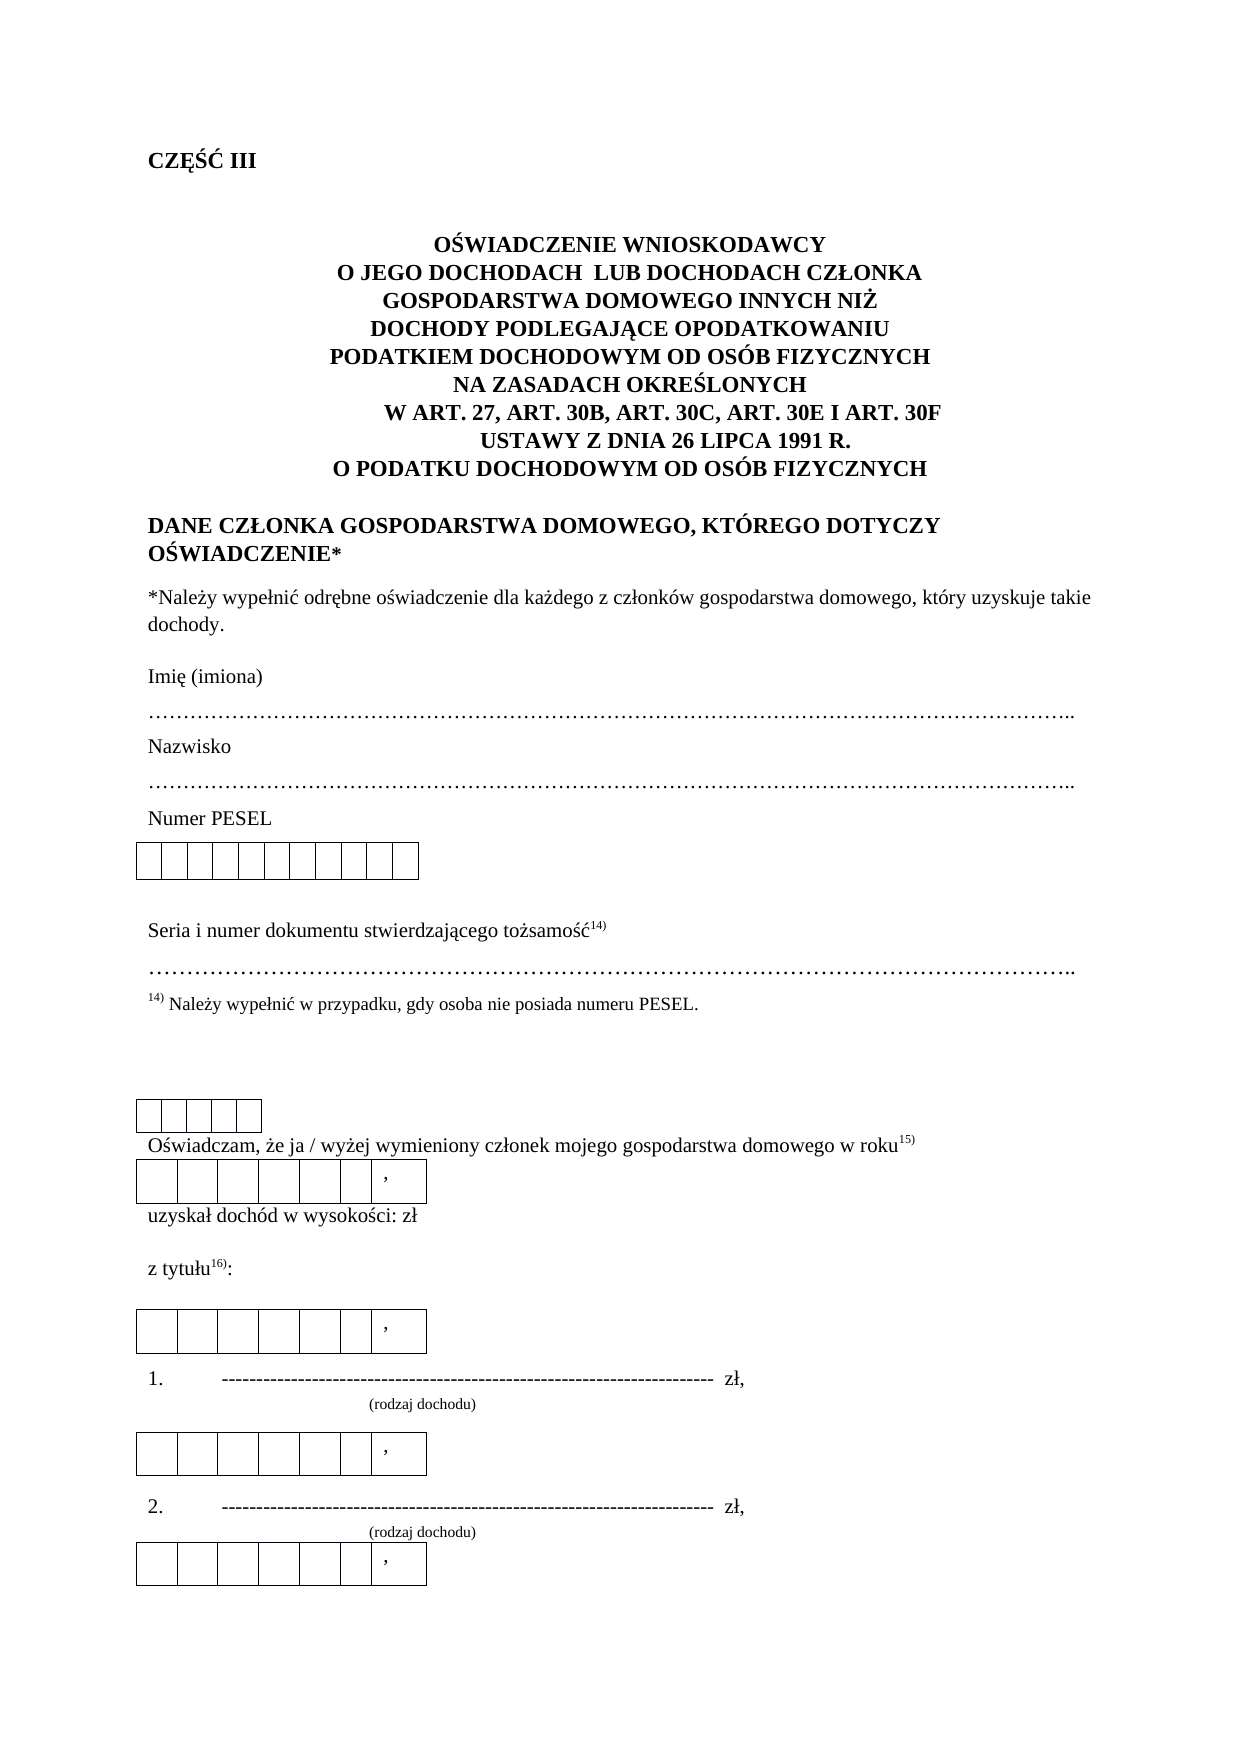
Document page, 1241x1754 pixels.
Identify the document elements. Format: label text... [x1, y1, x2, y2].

table_header [300, 1433, 340, 1475]
table_header [259, 1433, 299, 1475]
text ………………………………………………………………………………………………………….. [148, 953, 1093, 979]
text Imię (imiona) [148, 664, 1093, 688]
table_header [137, 1100, 161, 1132]
table_header [178, 1543, 217, 1585]
table_header [178, 1160, 217, 1202]
text z tytułu16): [148, 1256, 1137, 1280]
table_header [316, 843, 341, 879]
table_header [178, 1310, 217, 1353]
subtitle OŚWIADCZENIE WNIOSKODAWCY [167, 231, 1092, 258]
text O JEGO DOCHODACH LUB DOCHODACH CZŁONKA GOSPODARSTWA DOMOWEGO INNYCH NIŻ DOCHODY PODLEGAJĄCE OPODATKOWANIU PODATKIEM DOCHODOWYM OD OSÓB FIZYCZNYCH NA ZASADACH OKREŚLONYCH [324, 259, 935, 397]
table_header [162, 843, 187, 879]
table_header [137, 1543, 177, 1585]
table_header [218, 1310, 258, 1353]
text USTAWY Z DNIA 26 LIPCA 1991 R. [318, 427, 1013, 453]
text …………………………………………………………………………………………………………………….. [148, 769, 1093, 793]
table_header [265, 843, 289, 879]
text (rodzaj dochodu) [148, 1518, 1137, 1542]
text Oświadczam, że ja / wyżej wymieniony członek mojego gospodarstwa domowego w roku15) [148, 1133, 1137, 1157]
table_header [178, 1433, 217, 1475]
table_header [259, 1160, 299, 1202]
table_header [137, 843, 161, 879]
text …………………………………………………………………………………………………………………….. [148, 699, 1093, 723]
subtitle O PODATKU DOCHODOWYM OD OSÓB FIZYCZNYCH [167, 455, 1093, 481]
table_header [300, 1160, 340, 1202]
text Seria i numer dokumentu stwierdzającego tożsamość14) [148, 918, 1093, 942]
text Nazwisko [148, 734, 1093, 758]
table_header , [372, 1543, 426, 1585]
table_header [137, 1310, 177, 1353]
table_header [341, 1543, 371, 1585]
table_header [259, 1543, 299, 1585]
table_header [341, 1160, 371, 1202]
text uzyskał dochód w wysokości: zł [148, 1203, 1137, 1227]
table_header [213, 843, 238, 879]
table_header [393, 843, 418, 879]
table_header [212, 1100, 236, 1132]
list ----------------------------------------------------------------------- zł, [148, 1494, 1137, 1518]
table_header [300, 1543, 340, 1585]
table_header , [372, 1310, 426, 1353]
text dochody. [148, 612, 1137, 636]
table_header [187, 1100, 211, 1132]
table_header [290, 843, 315, 879]
text *Należy wypełnić odrębne oświadczenie dla każdego z członków gospodarstwa domowego, który uzyskuje takie [148, 585, 1137, 609]
text 14) Należy wypełnić w przypadku, gdy osoba nie posiada numeru PESEL. [148, 990, 1081, 1014]
table_header , [372, 1160, 426, 1202]
table_header [188, 843, 212, 879]
table_header [342, 843, 366, 879]
table_header [341, 1433, 371, 1475]
text DANE CZŁONKA GOSPODARSTWA DOMOWEGO, KTÓREGO DOTYCZY OŚWIADCZENIE* [148, 512, 1093, 567]
table_header [259, 1310, 299, 1353]
text W ART. 27, ART. 30B, ART. 30C, ART. 30E I ART. 30F [318, 399, 1013, 425]
text (rodzaj dochodu) [148, 1390, 1137, 1414]
table_header , [372, 1433, 426, 1475]
table_header [218, 1543, 258, 1585]
table_header [137, 1433, 177, 1475]
table_header [218, 1433, 258, 1475]
table_header [137, 1160, 177, 1202]
text Numer PESEL [148, 804, 1093, 831]
table_header [239, 843, 264, 879]
list ----------------------------------------------------------------------- zł, [148, 1366, 1137, 1390]
table_header [218, 1160, 258, 1202]
text CZĘŚĆ III [148, 148, 1137, 174]
table_header [237, 1100, 261, 1132]
table_header [341, 1310, 371, 1353]
table_header [367, 843, 392, 879]
table_header [162, 1100, 186, 1132]
table_header [300, 1310, 340, 1353]
